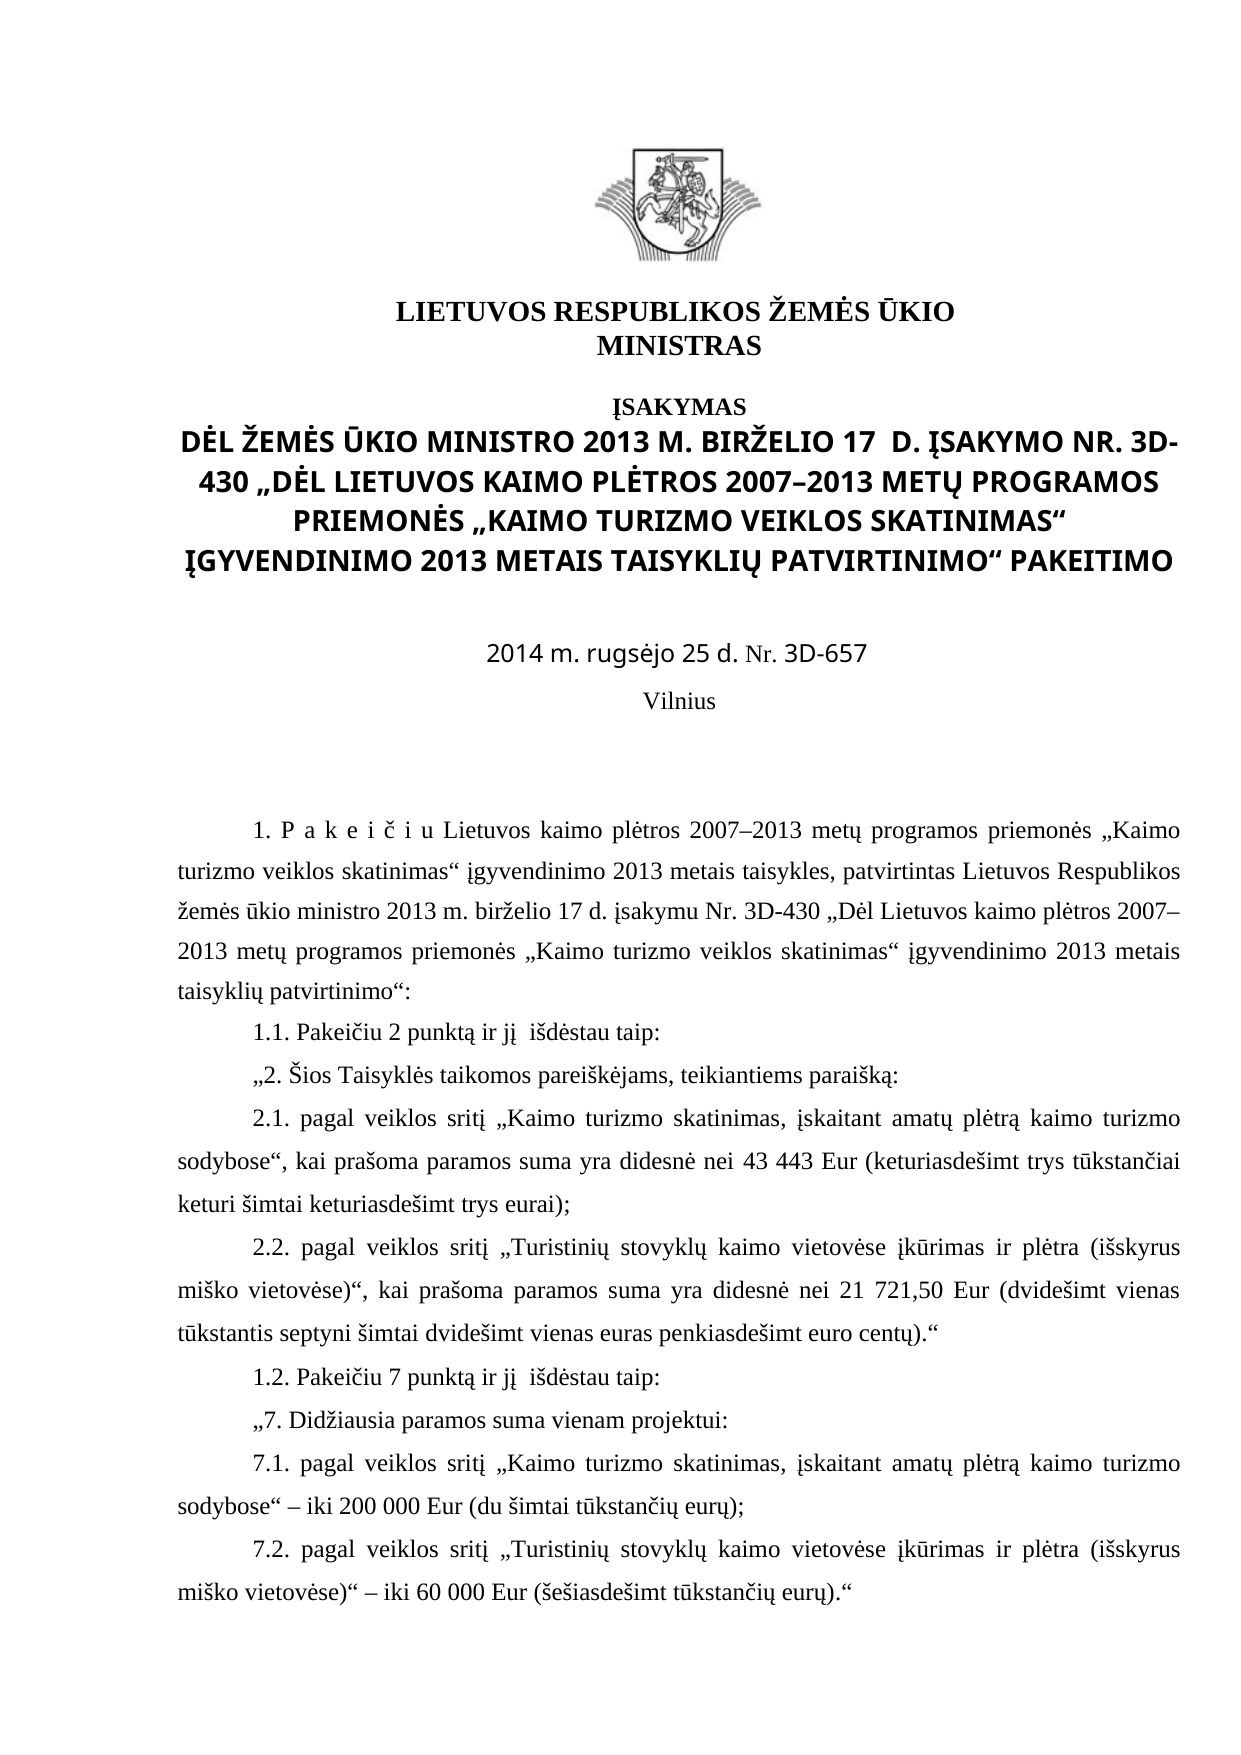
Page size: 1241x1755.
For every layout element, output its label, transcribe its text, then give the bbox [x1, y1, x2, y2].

text „7. Didžiausia paramos suma vienam projektui: [177, 1405, 1181, 1433]
text 7.2. pagal veiklos sritį „Turistinių stovyklų kaimo vietovėse įkūrimas ir plėtra (išskyrus miško vietovėse)“ – iki 60 000 Eur (šešiasdešimt tūkstančių eurų).“ [177, 1534, 1181, 1606]
text Vilnius [177, 686, 1181, 715]
text 7.1. pagal veiklos sritį „Kaimo turizmo skatinimas, įskaitant amatų plėtrą kaimo turizmo sodybose“ – iki 200 000 Eur (du šimtai tūkstančių eurų); [177, 1448, 1181, 1520]
text „2. Šios Taisyklės taikomos pareiškėjams, teikiantiems paraišką: [177, 1060, 1181, 1088]
text 2.2. pagal veiklos sritį „Turistinių stovyklų kaimo vietovėse įkūrimas ir plėtra (išskyrus miško vietovėse)“, kai prašoma paramos suma yra didesnė nei 21 721,50 Eur (dvidešimt vienas tūkstantis septyni šimtai dvidešimt vienas euras penkiasdešimt euro centų).“ [177, 1232, 1181, 1347]
text DĖL ŽEMĖS ŪKIO MINISTRO 2013 M. BIRŽELIO 17 D. ĮSAKYMO NR. 3D-430 „DĖL LIETUVOS KAIMO PLĖTROS 2007–2013 METŲ PROGRAMOS PRIEMONĖS „KAIMO TURIZMO VEIKLOS SKATINIMAS“ ĮGYVENDINIMO 2013 METAIS TAISYKLIŲ PATVIRTINIMO“ PAKEITIMO [177, 421, 1181, 580]
text ĮSAKYMAS [177, 392, 1181, 421]
text 1. P a k e i č i u Lietuvos kaimo plėtros 2007–2013 metų programos priemonės „Kaimo turizmo veiklos skatinimas“ įgyvendinimo 2013 metais taisykles, patvirtintas Lietuvos Respublikos žemės ūkio ministro 2013 m. birželio 17 d. įsakymu Nr. 3D-430 „Dėl Lietuvos kaimo plėtros 2007–2013 metų programos priemonės „Kaimo turizmo veiklos skatinimas“ įgyvendinimo 2013 metais taisyklių patvirtinimo“: [177, 816, 1181, 1005]
text LIETUVOS RESPUBLIKOS ŽEMĖS ŪKIO [177, 294, 1181, 328]
text 2.1. pagal veiklos sritį „Kaimo turizmo skatinimas, įskaitant amatų plėtrą kaimo turizmo sodybose“, kai prašoma paramos suma yra didesnė nei 43 443 Eur (keturiasdešimt trys tūkstančiai keturi šimtai keturiasdešimt trys eurai); [177, 1103, 1181, 1218]
text _____________________ 2014 m. rugsėjo 25 d. Nr. 3D-657______________________ [177, 635, 1181, 669]
text 1.1. Pakeičiu 2 punktą ir jį išdėstau taip: [177, 1017, 1181, 1045]
text 1.2. Pakeičiu 7 punktą ir jį išdėstau taip: [177, 1362, 1181, 1390]
text MINISTRAS [177, 328, 1181, 361]
